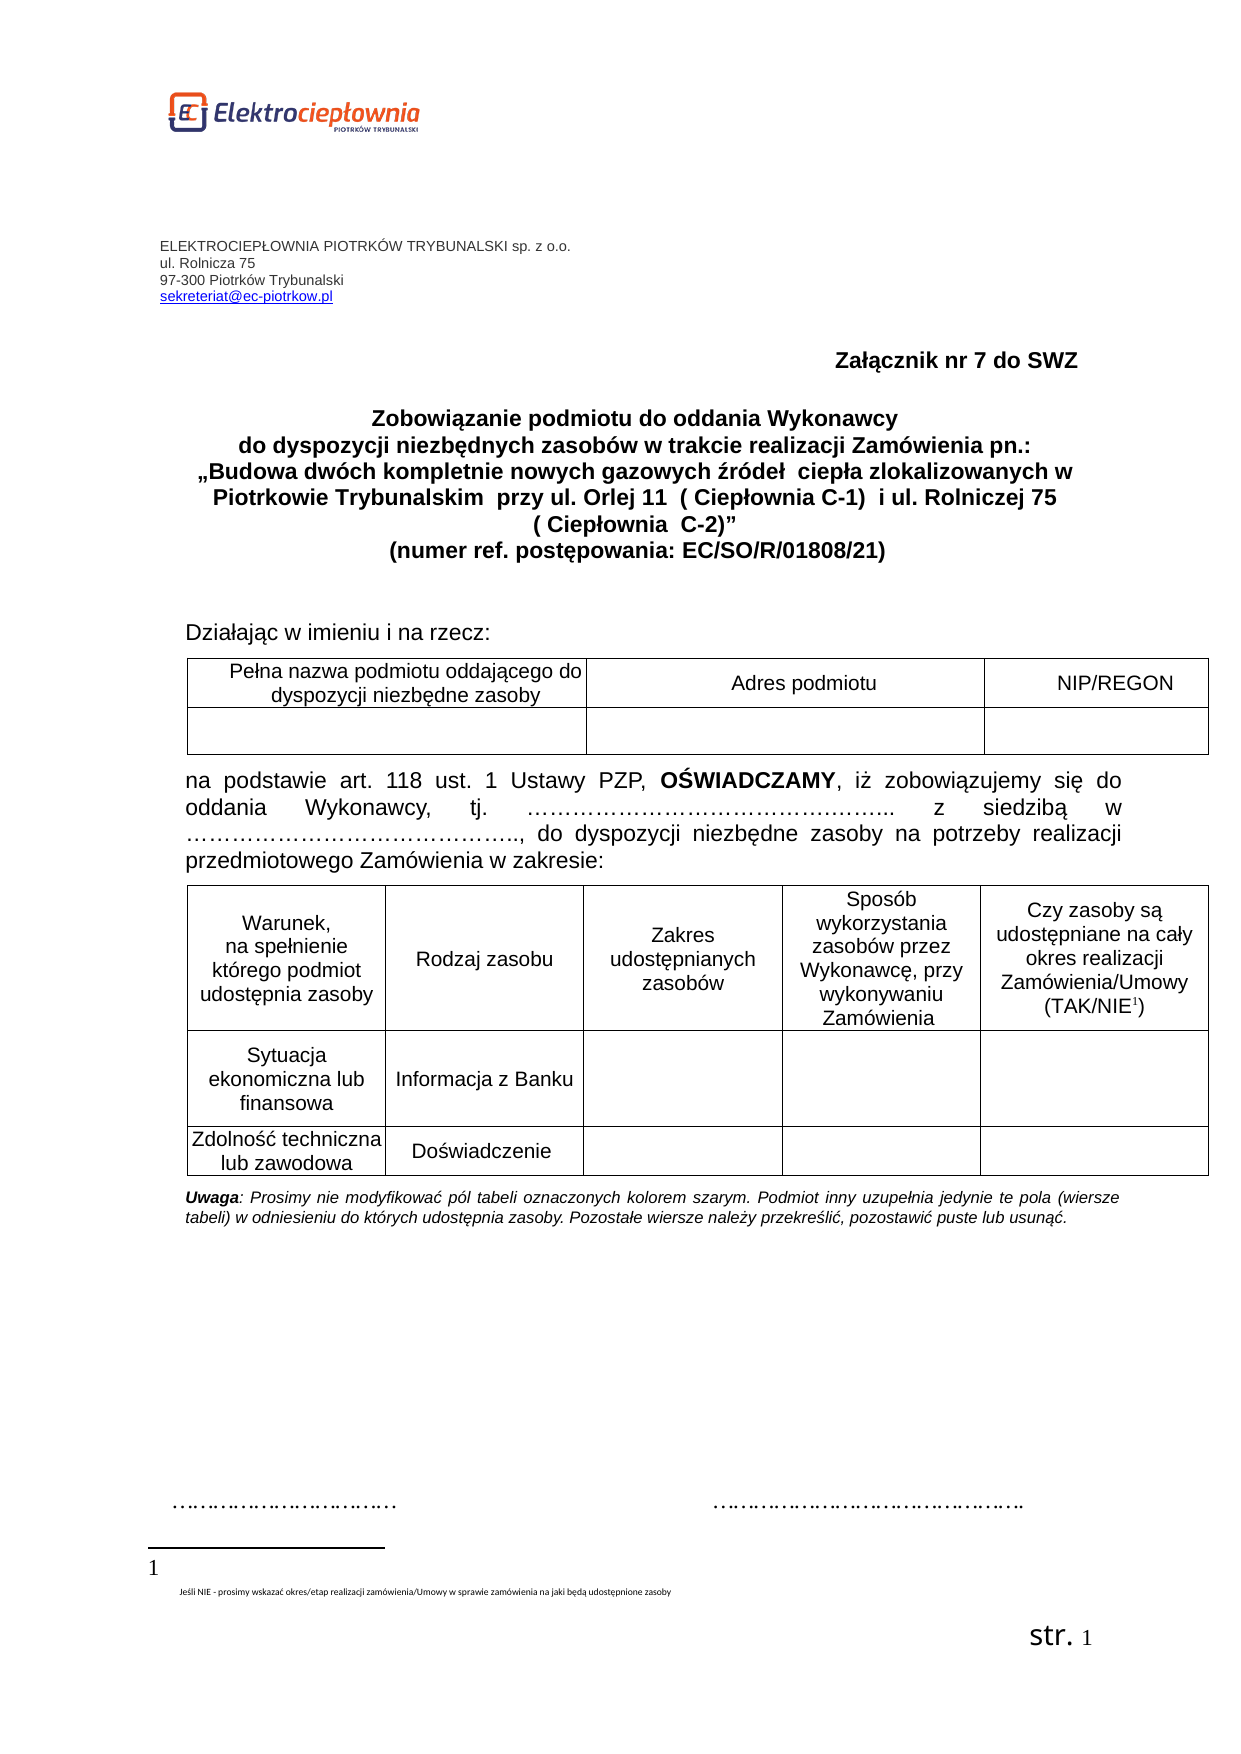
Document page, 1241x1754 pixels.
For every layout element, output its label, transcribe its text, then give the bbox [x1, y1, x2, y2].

subtitle do dyspozycji niezbędnych zasobów w trakcie realizacji Zamówienia pn.: [148, 432, 1122, 458]
table_header Pełna nazwa podmiotu oddającego do dyspozycji niezbędne zasoby [188, 659, 586, 707]
text „Budowa dwóch kompletnie nowych gazowych źródeł ciepła zlokalizowanych w Piotrkowie Trybunalskim przy ul. Orlej 11 ( Ciepłownia C-1) i ul. Rolniczej 75 ( Ciepłownia C-2)” [148, 458, 1122, 537]
table_cell [783, 1127, 980, 1175]
table_header Sposób wykorzystania zasobów przez Wykonawcę, przy wykonywaniu Zamówienia [783, 886, 980, 1030]
table_cell [584, 1031, 782, 1126]
table_header NIP/REGON [985, 659, 1208, 707]
table_cell [584, 1127, 782, 1175]
text (numer ref. postępowania: EC/SO/R/01808/21) [148, 537, 1122, 563]
table_cell [188, 708, 586, 754]
table_cell [981, 1031, 1208, 1126]
table_cell Doświadczenie [386, 1127, 583, 1175]
subtitle Uwaga: Prosimy nie modyfikować pól tabeli oznaczonych kolorem szarym. Podmiot inny uzupełnia jedynie te pola (wiersze tabeli) w odniesieniu do których udostępnia zasoby. Pozostałe wiersze należy przekreślić, pozostawić puste lub usunąć. [185, 1188, 1122, 1227]
table_header Zakres udostępnianych zasobów [584, 886, 782, 1030]
table_header Warunek, na spełnienie którego podmiot udostępnia zasoby [188, 886, 385, 1030]
text Załącznik nr 7 do SWZ [148, 347, 1092, 373]
subtitle Działając w imieniu i na rzecz: [185, 619, 1122, 645]
table_cell [981, 1127, 1208, 1175]
table_header Rodzaj zasobu [386, 886, 583, 1030]
picture [149, 75, 438, 148]
table_header Adres podmiotu [587, 659, 984, 707]
table_cell [783, 1031, 980, 1126]
table_header Czy zasoby są udostępniane na cały okres realizacji Zamówienia/Umowy (TAK/NIE) [981, 886, 1208, 1030]
table_cell Informacja z Banku [386, 1031, 583, 1126]
subtitle Zobowiązanie podmiotu do oddania Wykonawcy [148, 405, 1122, 432]
subtitle na podstawie art. 118 ust. 1 Ustawy PZP, OŚWIADCZAMY, iż zobowiązujemy się do oddania Wykonawcy, tj. ………………………………….……... z siedzibą w …………………………………….., do dyspozycji niezbędne zasoby na potrzeby realizacji przedmiotowego Zamówienia w zakresie: [185, 767, 1122, 873]
table_cell [985, 708, 1208, 754]
table_cell Sytuacja ekonomiczna lub finansowa [188, 1031, 385, 1126]
table_cell Zdolność techniczna lub zawodowa [188, 1127, 385, 1175]
text …………………………… ………………………………………. [173, 1487, 1092, 1513]
table_cell [587, 708, 984, 754]
